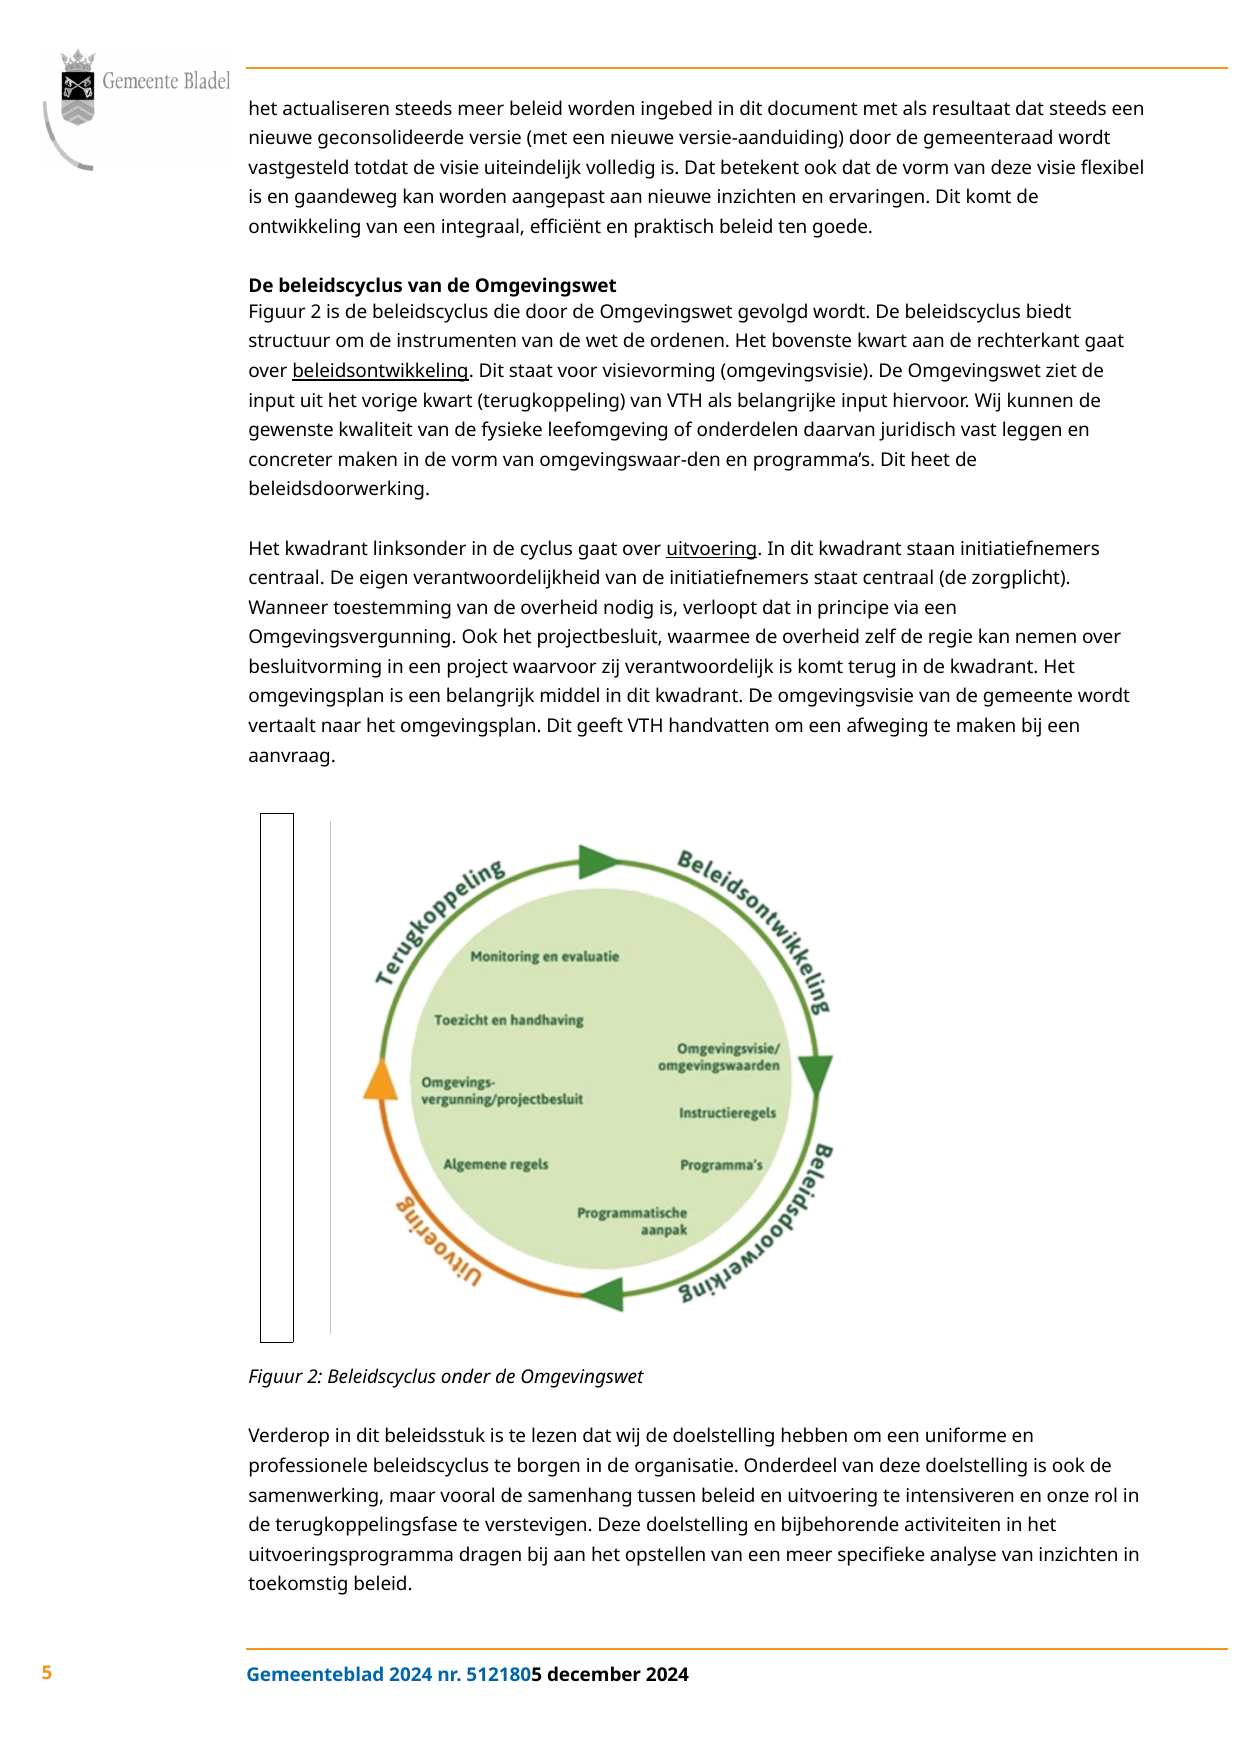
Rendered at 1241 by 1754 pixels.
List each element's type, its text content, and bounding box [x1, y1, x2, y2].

text Verderop in dit beleidsstuk is te lezen dat wij de doelstelling hebben om een uniforme en professionele beleidscyclus te borgen in de organisatie. Onderdeel van deze doelstelling is ook de samenwerking, maar vooral de samenhang tussen beleid en uitvoering te intensiveren en onze rol in de terugkoppelingsfase te verstevigen. Deze doelstelling en bijbehorende activiteiten in het uitvoeringsprogramma dragen bij aan het opstellen van een meer specifieke analyse van inzichten in toekomstig beleid. [248, 1423, 1152, 1596]
picture [41, 47, 231, 172]
text het actualiseren steeds meer beleid worden ingebed in dit document met als resultaat dat steeds een nieuwe geconsolideerde versie (met een nieuwe versie-aanduiding) door de gemeenteraad wordt vastgesteld totdat de visie uiteindelijk volledig is. Dat betekent ook dat de vorm van deze visie flexibel is en gaandeweg kan worden aangepast aan nieuwe inzichten en ervaringen. Dit komt de ontwikkeling van een integraal, efficiënt en praktisch beleid ten goede. [248, 95, 1152, 239]
text Figuur 2 is de beleidscyclus die door de Omgevingswet gevolgd wordt. De beleidscyclus biedt structuur om de instrumenten van de wet de ordenen. Het bovenste kwart aan de rechterkant gaat over beleidsontwikkeling. Dit staat voor visievorming (omgevingsvisie). De Omgevingswet ziet de input uit het vorige kwart (terugkoppeling) van VTH als belangrijke input hiervoor. Wij kunnen de gewenste kwaliteit van de fysieke leefomgeving of onderdelen daarvan juridisch vast leggen en concreter maken in de vorm van omgevingswaar-den en programma’s. Dit heet de beleidsdoorwerking. [248, 298, 1152, 501]
picture [268, 821, 860, 1334]
text De beleidscyclus van de Omgevingswet [248, 272, 1152, 298]
text Figuur 2: Beleidscyclus onder de Omgevingswet [248, 1363, 1152, 1389]
text Het kwadrant linksonder in de cyclus gaat over uitvoering. In dit kwadrant staan initiatiefnemers centraal. De eigen verantwoordelijkheid van de initiatiefnemers staat centraal (de zorgplicht). Wanneer toestemming van de overheid nodig is, verloopt dat in principe via een Omgevingsvergunning. Ook het projectbesluit, waarmee de overheid zelf de regie kan nemen over besluitvorming in een project waarvoor zij verantwoordelijk is komt terug in de kwadrant. Het omgevingsplan is een belangrijk middel in dit kwadrant. De omgevingsvisie van de gemeente wordt vertaalt naar het omgevingsplan. Dit geeft VTH handvatten om een afweging te maken bij een aanvraag. [248, 535, 1152, 767]
